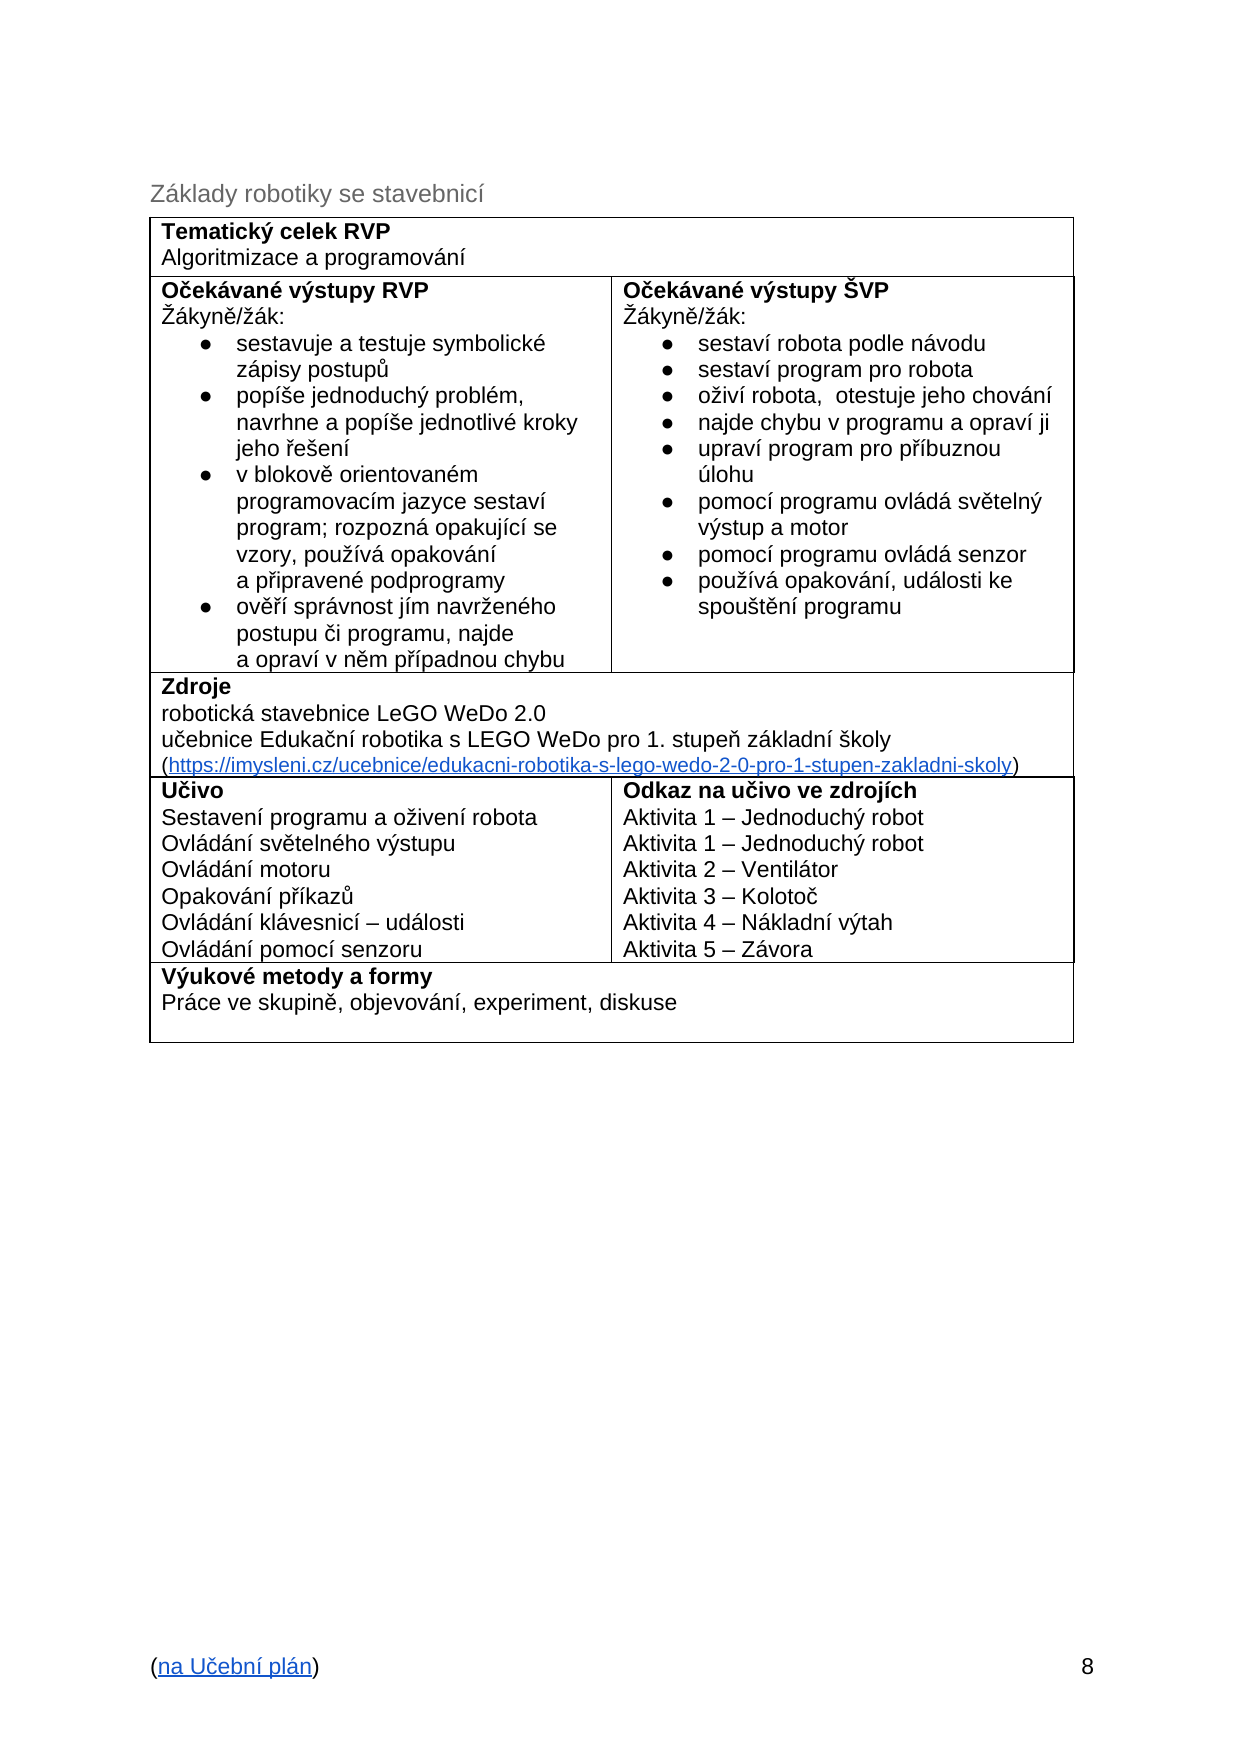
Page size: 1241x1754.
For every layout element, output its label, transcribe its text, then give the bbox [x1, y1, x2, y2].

subtitle Základy robotiky se stavebnicí [150, 179, 1090, 208]
table_cell Očekávané výstupy RVP Žákyně/žák: sestavuje a testuje symbolické zápisy postupů popíše jednoduchý problém, navrhne a popíše jednotlivé kroky jeho řešení v blokově orientovaném programovacím jazyce sestaví program; rozpozná opakující se vzory, používá opakování a připravené podprogramy ověří správnost jím navrženého postupu či programu, najde a opraví v něm případnou chybu [151, 277, 611, 672]
table_cell Učivo Sestavení programu a oživení robota Ovládání světelného výstupu Ovládání motoru Opakování příkazů Ovládání klávesnicí – události Ovládání pomocí senzoru [151, 778, 611, 962]
table_cell Odkaz na učivo ve zdrojích Aktivita 1 – Jednoduchý robot Aktivita 1 – Jednoduchý robot Aktivita 2 – Ventilátor Aktivita 3 – Kolotoč Aktivita 4 – Nákladní výtah Aktivita 5 – Závora [612, 778, 1073, 962]
table_cell Zdroje robotická stavebnice LeGO WeDo 2.0 učebnice Edukační robotika s LEGO WeDo pro 1. stupeň základní školy (https://imysleni.cz/ucebnice/edukacni-robotika-s-lego-wedo-2-0-pro-1-stupen-zakladni-skoly) [151, 673, 1073, 776]
table_header Tematický celek RVP Algoritmizace a programování [151, 218, 1073, 276]
table_cell Výukové metody a formy Práce ve skupině, objevování, experiment, diskuse [151, 963, 1073, 1042]
table_cell Očekávané výstupy ŠVP Žákyně/žák: sestaví robota podle návodu sestaví program pro robota oživí robota, otestuje jeho chování najde chybu v programu a opraví ji upraví program pro příbuznou úlohu pomocí programu ovládá světelný výstup a motor pomocí programu ovládá senzor používá opakování, události ke spouštění programu [612, 277, 1073, 672]
